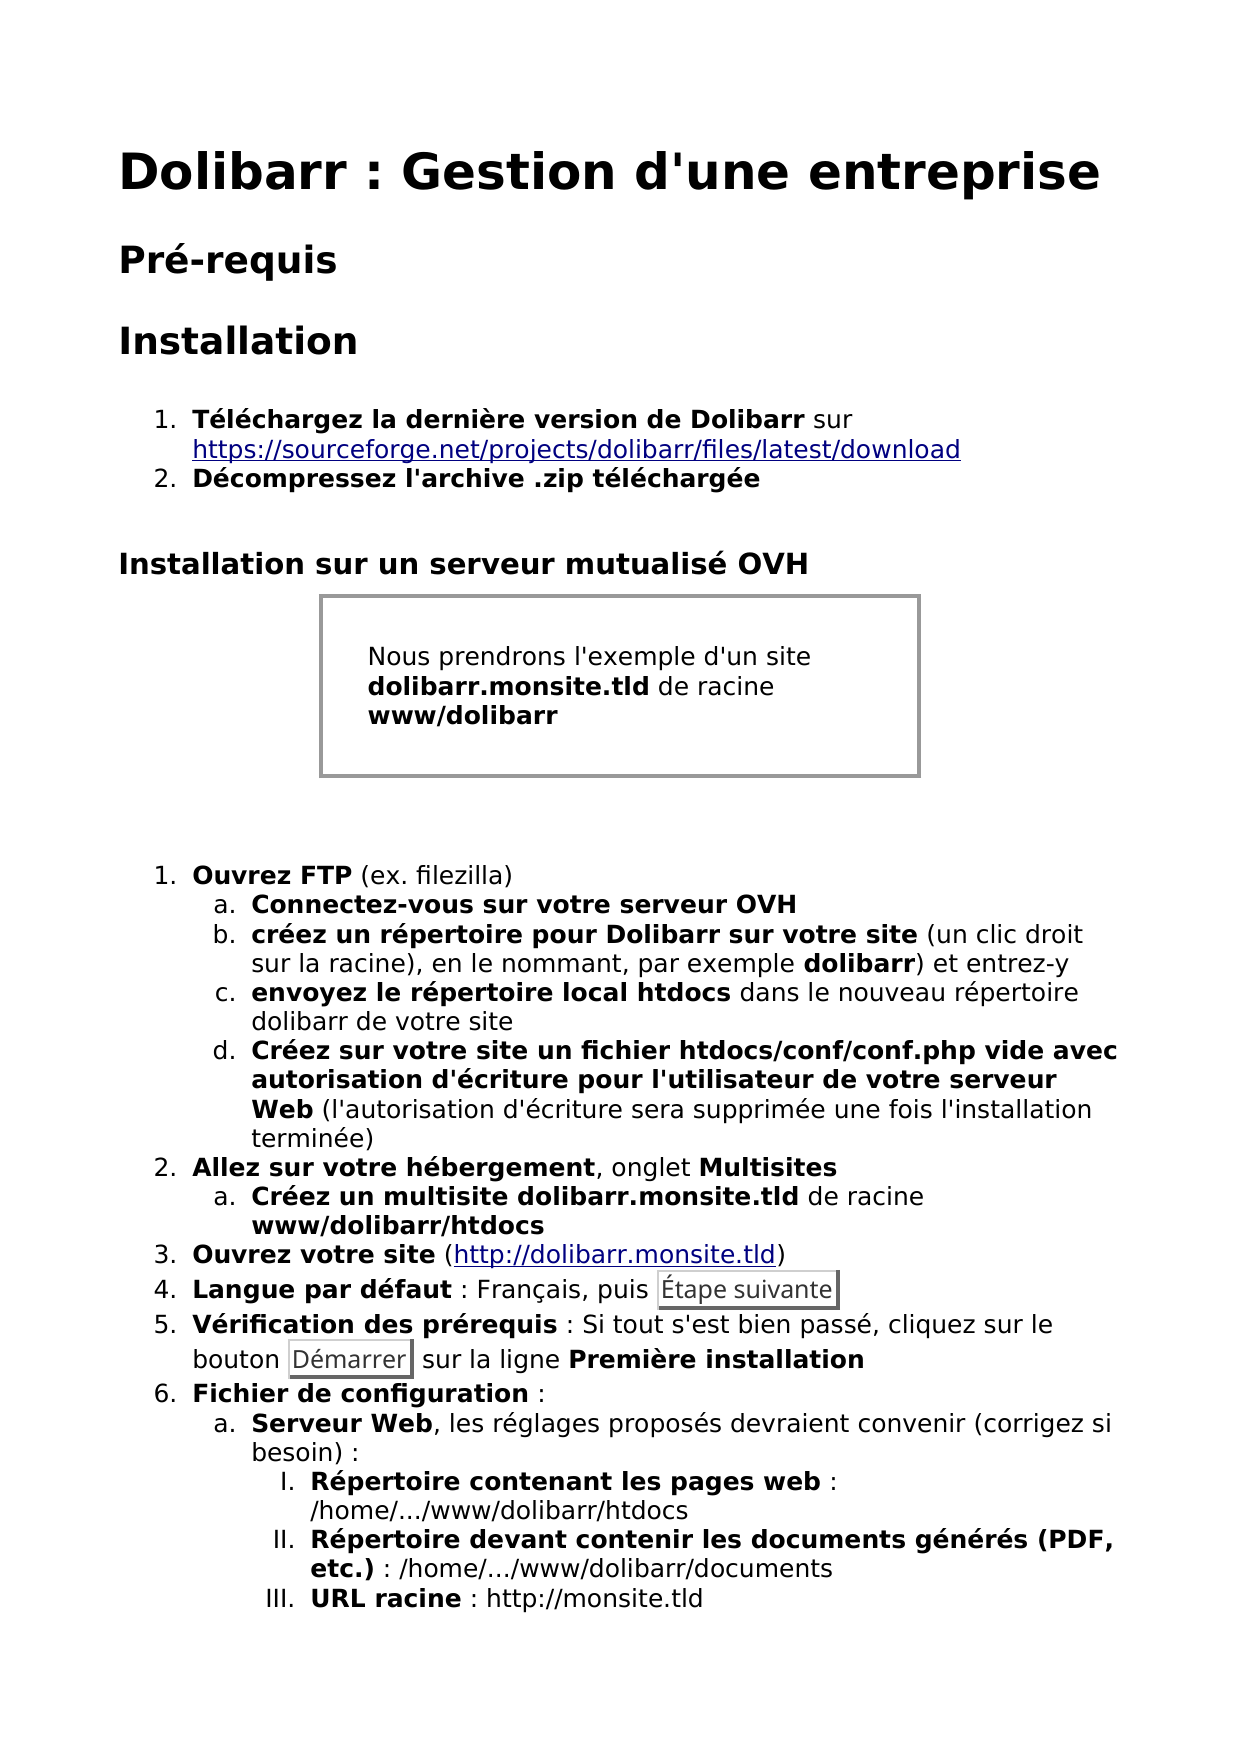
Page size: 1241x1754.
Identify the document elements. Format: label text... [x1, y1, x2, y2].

list Téléchargez la dernière version de Dolibarr sur https://sourceforge.net/projects/dolibarr/files/latest/download [177, 406, 1122, 464]
list Créez sur votre site un fichier htdocs/conf/conf.php vide avec autorisation d'écriture pour l'utilisateur de votre serveur Web (l'autorisation d'écriture sera supprimée une fois l'installation terminée) [236, 1036, 1122, 1153]
subtitle Installation sur un serveur mutualisé OVH [118, 548, 1122, 582]
list Connectez-vous sur votre serveur OVH [236, 891, 1122, 920]
list Langue par défaut : Français, puis Étape suivante [177, 1270, 657, 1310]
list Ouvrez FTP (ex. filezilla) [177, 861, 1122, 891]
list envoyez le répertoire local htdocs dans le nouveau répertoire dolibarr de votre site [236, 978, 1122, 1036]
list Allez sur votre hébergement, onglet Multisites [177, 1153, 1122, 1182]
table_header Nous prendrons l'exemple d'un site dolibarr.monsite.tld de racine www/dolibarr [332, 607, 908, 765]
list Créez un multisite dolibarr.monsite.tld de racine www/dolibarr/htdocs [236, 1182, 1122, 1241]
list Répertoire devant contenir les documents générés (PDF, etc.) : /home/.../www/dolibarr/documents [295, 1525, 1122, 1584]
subtitle Installation [118, 320, 1122, 364]
list Ouvrez votre site (http://dolibarr.monsite.tld) [177, 1241, 1122, 1270]
list Langue par défaut : Français, puis Étape suivante [840, 1270, 1122, 1310]
list Serveur Web, les réglages proposés devraient convenir (corrigez si besoin) : [236, 1409, 1122, 1467]
list Vérification des prérequis : Si tout s'est bien passé, cliquez sur le bouton Démarrer sur la ligne Première installation [177, 1310, 1122, 1379]
subtitle Pré-requis [118, 239, 1122, 282]
list Répertoire contenant les pages web : /home/.../www/dolibarr/htdocs [295, 1467, 1122, 1525]
list Décompressez l'archive .zip téléchargée [177, 464, 1122, 493]
subtitle Dolibarr : Gestion d'une entreprise [118, 143, 1122, 201]
list Fichier de configuration : [177, 1379, 1122, 1409]
list URL racine : http://monsite.tld [295, 1584, 1122, 1613]
list créez un répertoire pour Dolibarr sur votre site (un clic droit sur la racine), en le nommant, par exemple dolibarr) et entrez-y [236, 920, 1122, 978]
